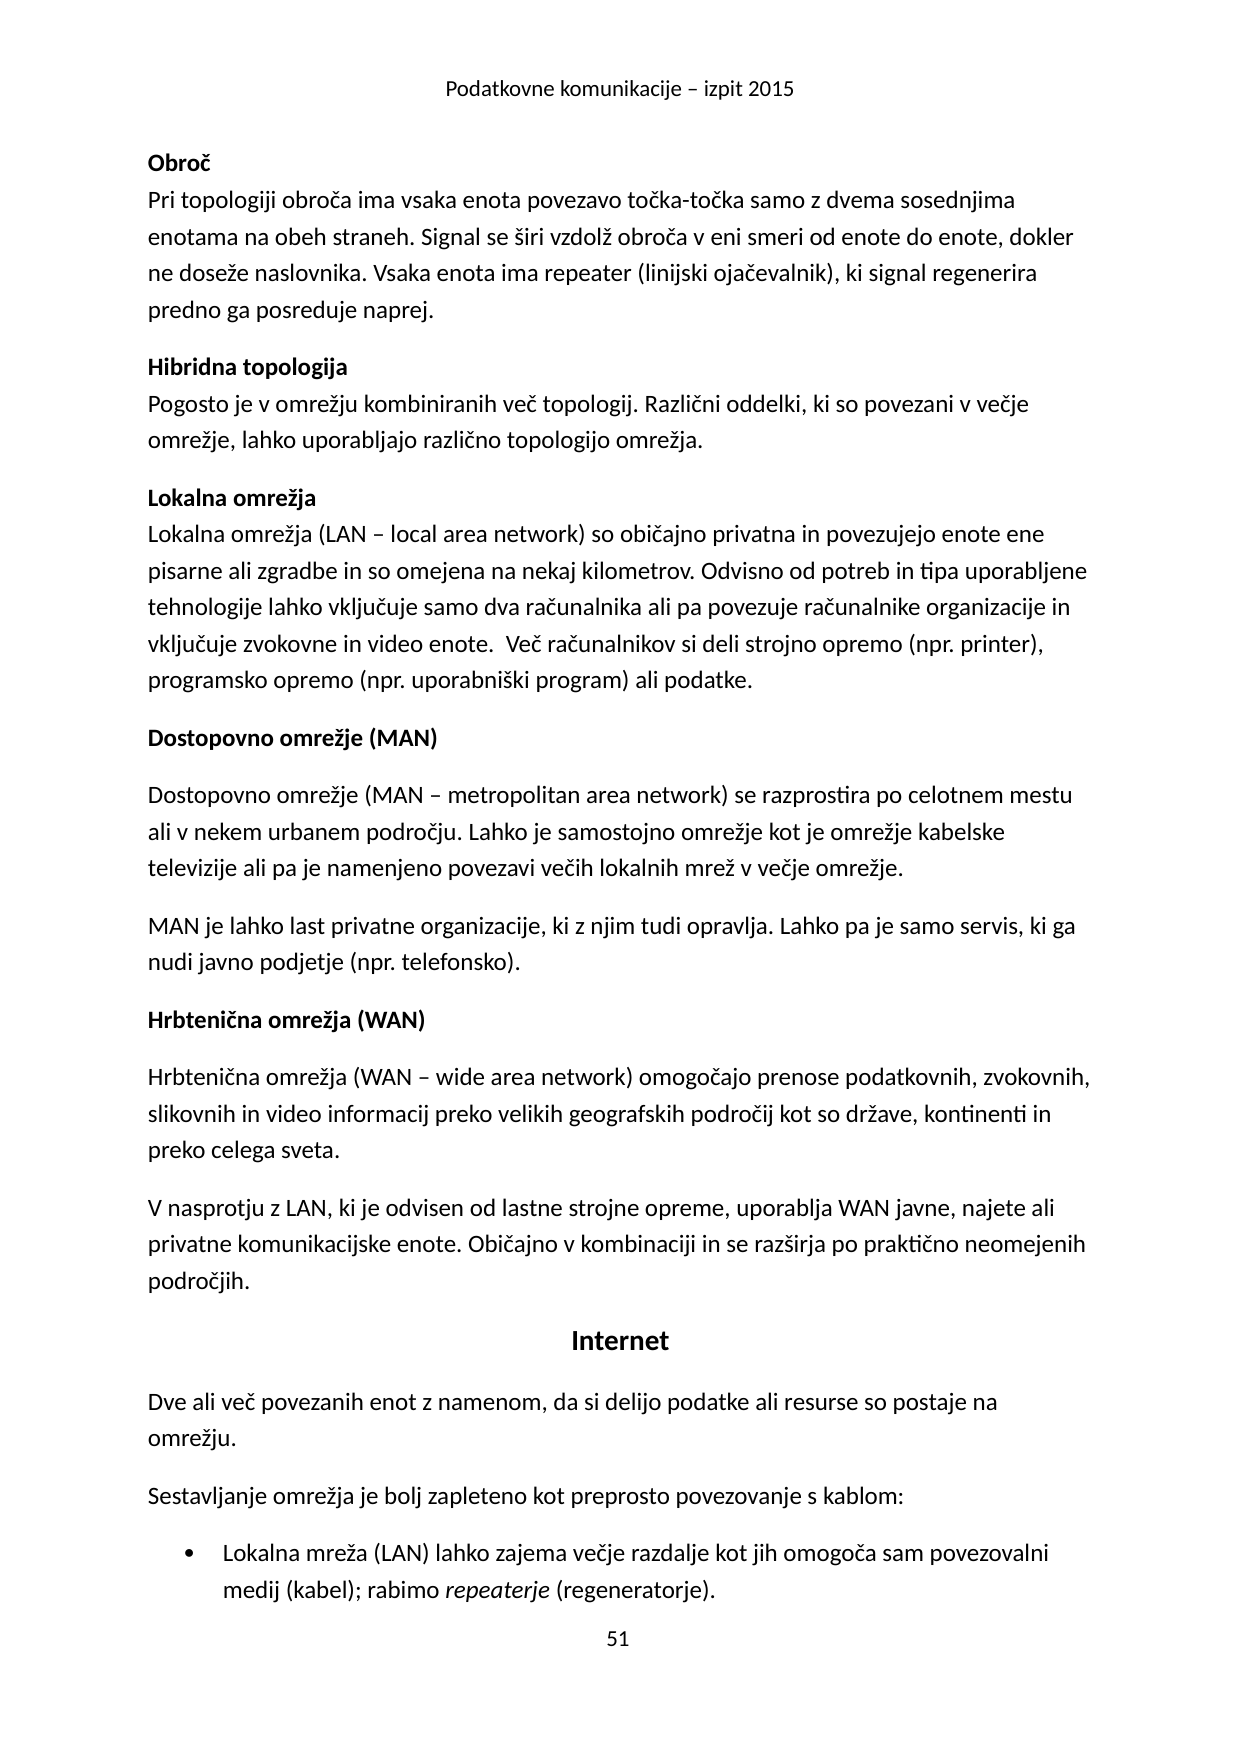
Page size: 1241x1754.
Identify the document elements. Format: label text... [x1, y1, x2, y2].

text Dostopovno omrežje (MAN – metropolitan area network) se razprostira po celotnem mestu ali v nekem urbanem področju. Lahko je samostojno omrežje kot je omrežje kabelske televizije ali pa je namenjeno povezavi večih lokalnih mrež v večje omrežje. [148, 779, 1093, 883]
text Lokalna omrežja Lokalna omrežja (LAN – local area network) so običajno privatna in povezujejo enote ene pisarne ali zgradbe in so omejena na nekaj kilometrov. Odvisno od potreb in tipa uporabljene tehnologije lahko vključuje samo dva računalnika ali pa povezuje računalnike organizacije in vključuje zvokovne in video enote. Več računalnikov si deli strojno opremo (npr. printer), programsko opremo (npr. uporabniški program) ali podatke. [148, 482, 1093, 695]
text Hibridna topologija Pogosto je v omrežju kombiniranih več topologij. Različni oddelki, ki so povezani v večje omrežje, lahko uporabljajo različno topologijo omrežja. [148, 351, 1093, 455]
text V nasprotju z LAN, ki je odvisen od lastne strojne opreme, uporablja WAN javne, najete ali privatne komunikacijske enote. Običajno v kombinaciji in se razširja po praktično neomejenih področjih. [148, 1192, 1093, 1295]
list Lokalna mreža (LAN) lahko zajema večje razdalje kot jih omogoča sam povezovalni medij (kabel); rabimo repeaterje (regeneratorje). [185, 1537, 1093, 1604]
text Hrbtenična omrežja (WAN – wide area network) omogočajo prenose podatkovnih, zvokovnih, slikovnih in video informacij preko velikih geografskih področij kot so države, kontinenti in preko celega sveta. [148, 1061, 1093, 1165]
text Internet [148, 1322, 1093, 1358]
text Hrbtenična omrežja (WAN) [148, 1004, 1093, 1034]
text Obroč Pri topologiji obroča ima vsaka enota povezavo točka-točka samo z dvema sosednjima enotama na obeh straneh. Signal se širi vzdolž obroča v eni smeri od enote do enote, dokler ne doseže naslovnika. Vsaka enota ima repeater (linijski ojačevalnik), ki signal regenerira predno ga posreduje naprej. [148, 148, 1093, 324]
text Sestavljanje omrežja je bolj zapleteno kot preprosto povezovanje s kablom: [148, 1480, 1093, 1510]
text Dostopovno omrežje (MAN) [148, 722, 1093, 752]
text Dve ali več povezanih enot z namenom, da si delijo podatke ali resurse so postaje na omrežju. [148, 1386, 1093, 1453]
text MAN je lahko last privatne organizacije, ki z njim tudi opravlja. Lahko pa je samo servis, ki ga nudi javno podjetje (npr. telefonsko). [148, 910, 1093, 977]
